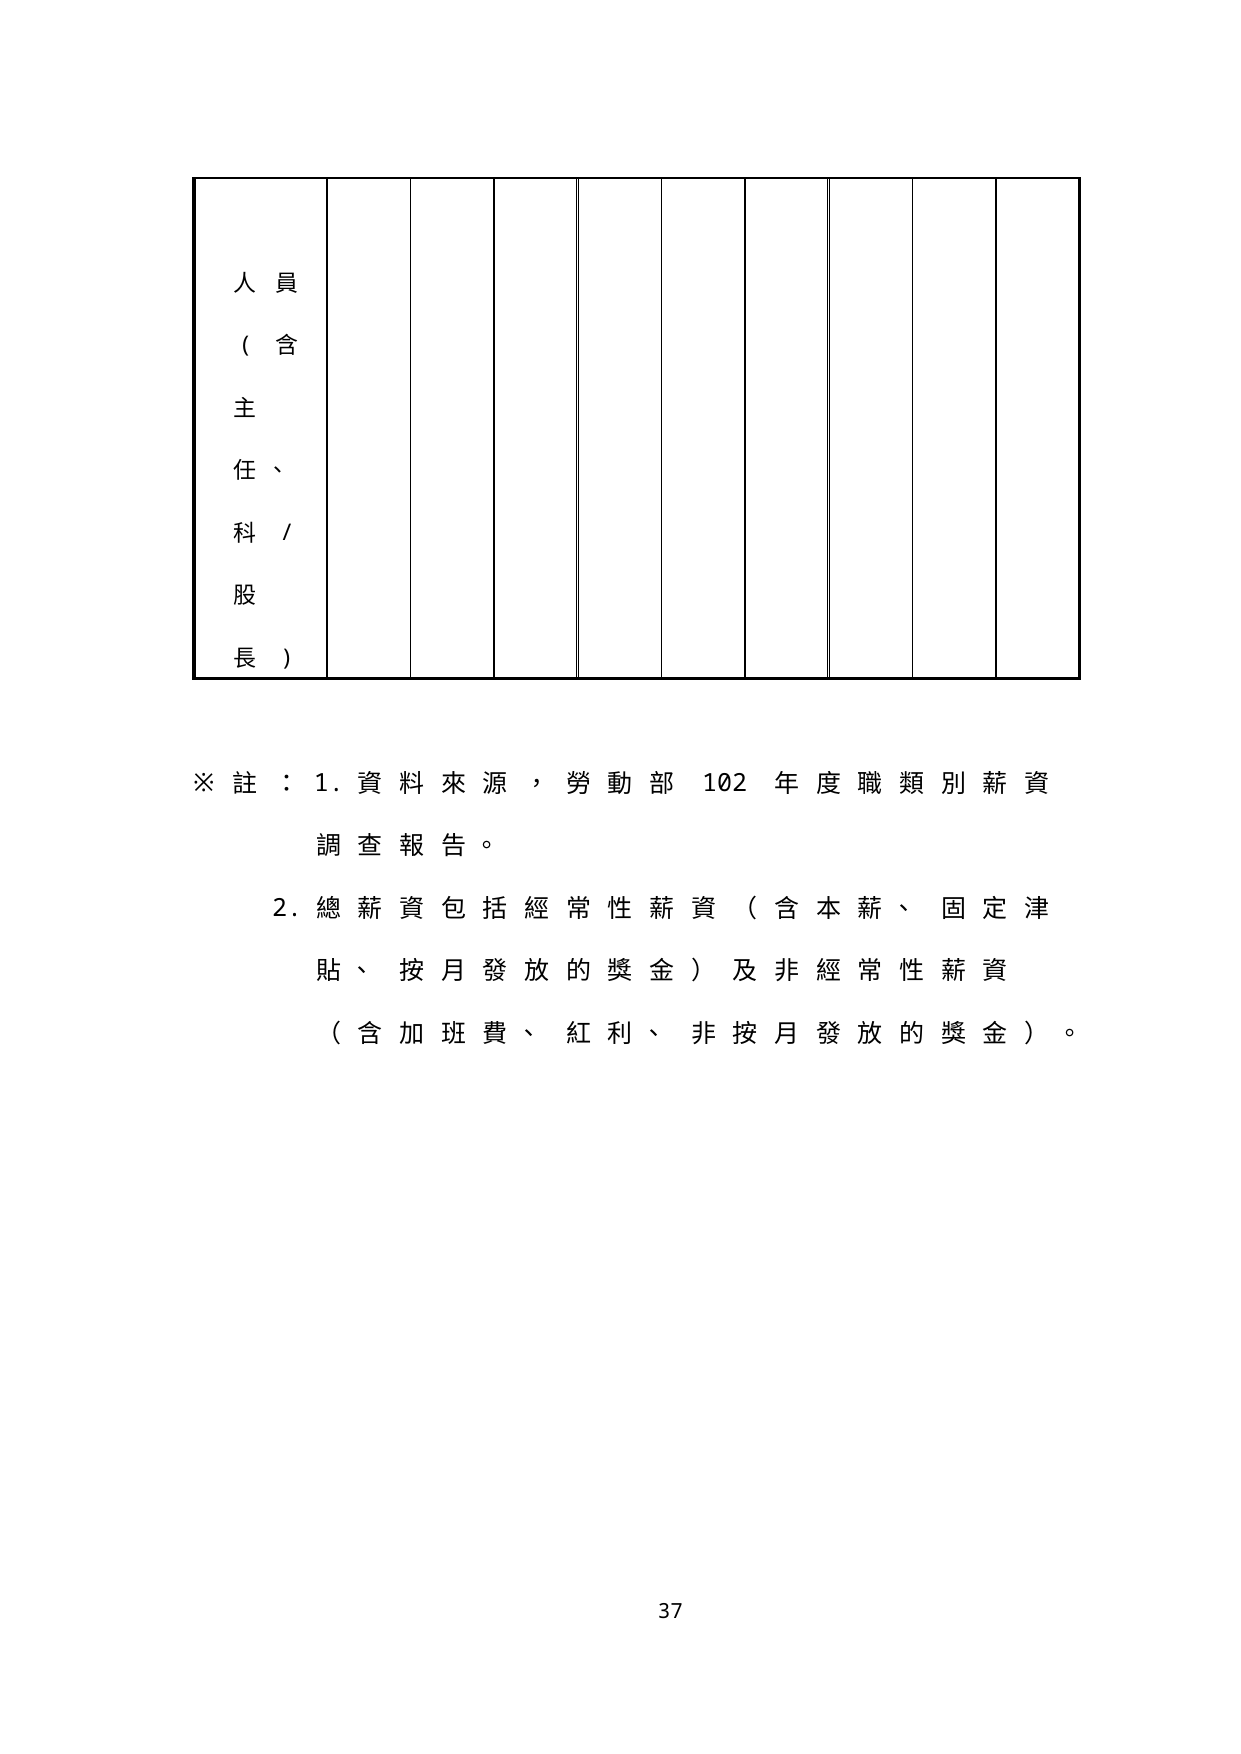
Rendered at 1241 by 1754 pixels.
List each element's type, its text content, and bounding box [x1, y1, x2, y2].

table_cell [746, 179, 827, 677]
table_cell [662, 179, 744, 677]
table_cell [913, 179, 995, 677]
table_cell [579, 179, 661, 677]
table_cell [495, 179, 576, 677]
table_cell 人員(含主任、科/股長) [196, 179, 326, 677]
text ※註：1.資料來源，勞動部102年度職類別薪資調查報告。 [183, 740, 1058, 865]
table_cell [411, 179, 493, 677]
table_cell [328, 179, 410, 677]
table_cell [830, 179, 912, 677]
text 2.總薪資包括經常性薪資（含本薪、固定津貼、按月發放的獎金）及非經常性薪資（含加班費、紅利、非按月發放的獎金）。 [259, 865, 1058, 1052]
table_cell [997, 179, 1078, 677]
